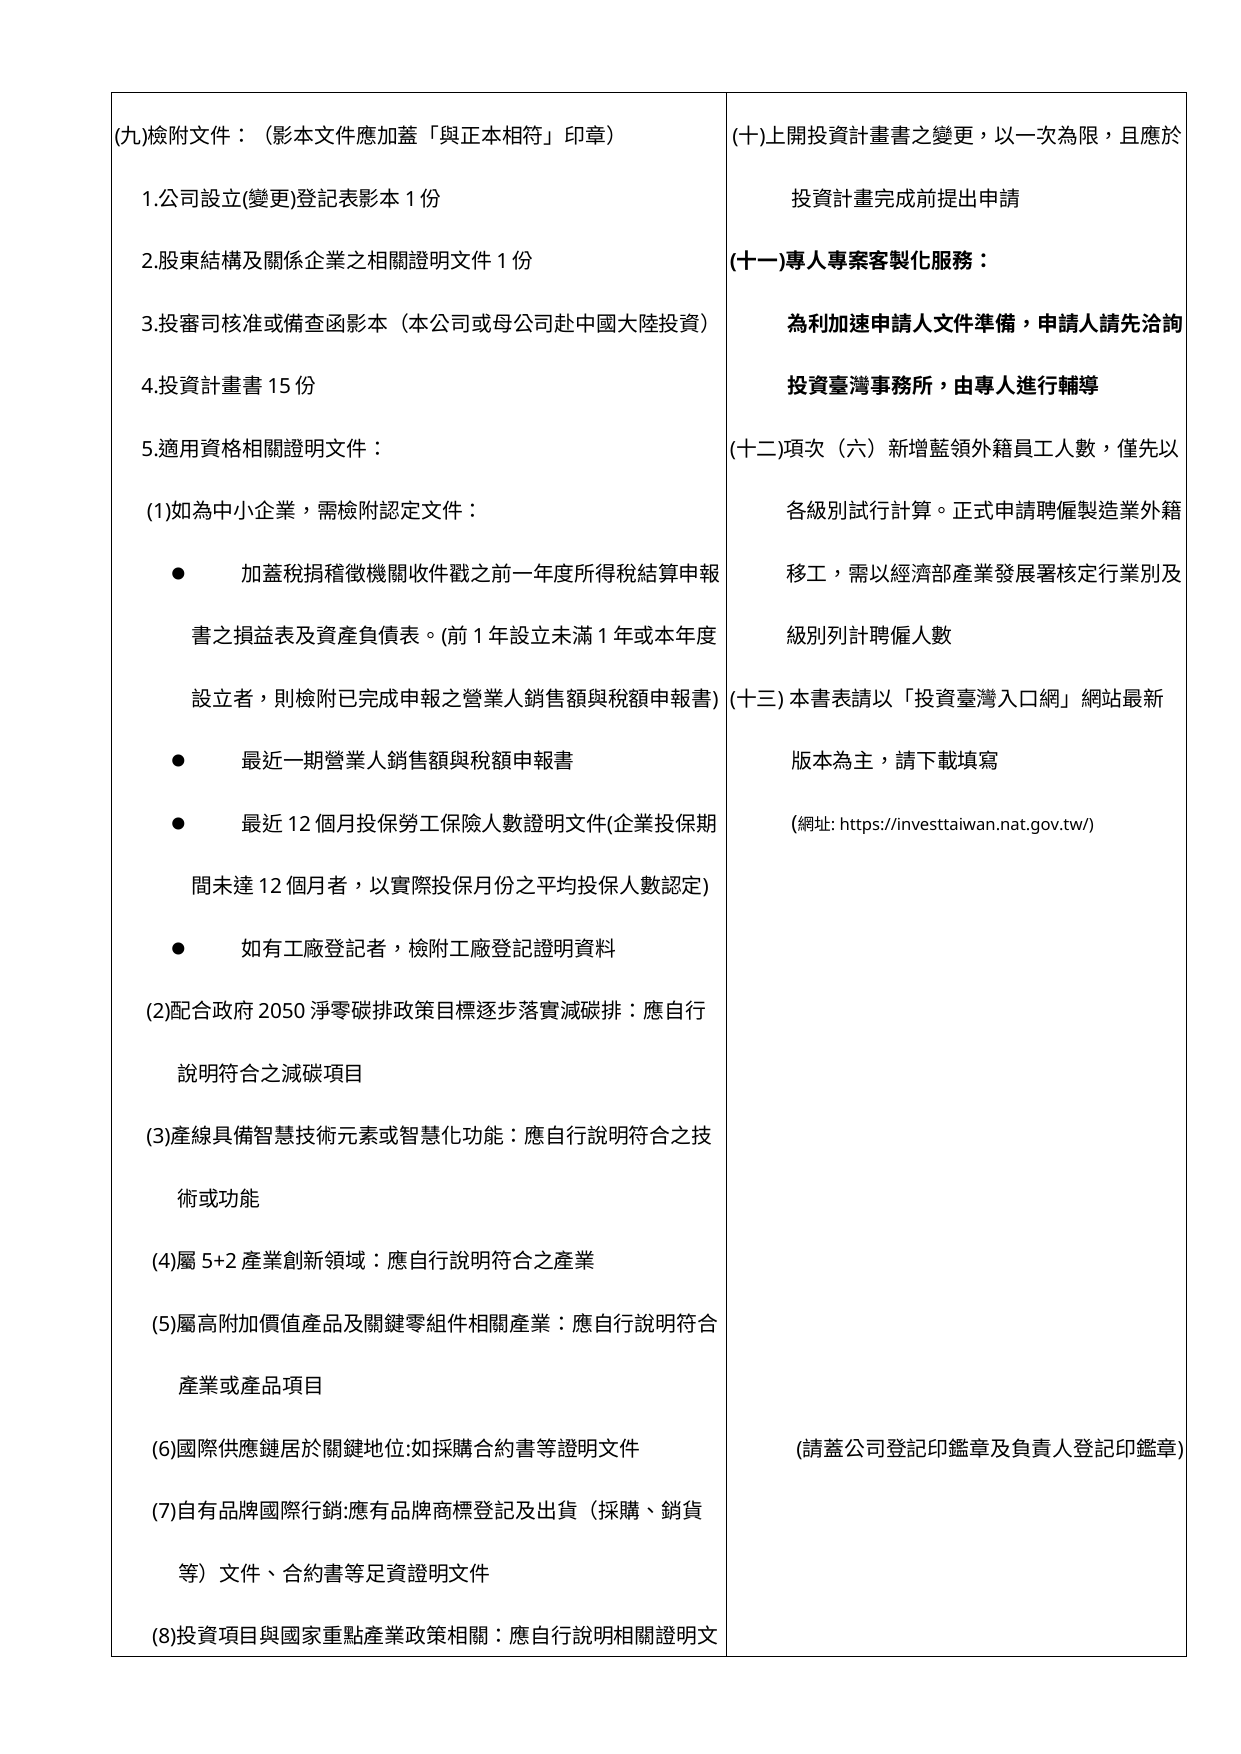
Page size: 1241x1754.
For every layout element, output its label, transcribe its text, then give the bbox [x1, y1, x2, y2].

table_cell [107, 92, 111, 1656]
table_cell (九)檢附文件：（影本文件應加蓋「與正本相符」印章） 1.公司設立(變更)登記表影本1份 2.股東結構及關係企業之相關證明文件1份 3.投審司核准或備查函影本（本公司或母公司赴中國大陸投資） 4.投資計畫書15份 5.適用資格相關證明文件： (1)如為中小企業，需檢附認定文件： 加蓋稅捐稽徵機關收件戳之前一年度所得稅結算申報書之損益表及資產負債表。(前1年設立未滿1年或本年度設立者，則檢附已完成申報之營業人銷售額與稅額申報書) 最近一期營業人銷售額與稅額申報書 最近12個月投保勞工保險人數證明文件(企業投保期間未達12個月者，以實際投保月份之平均投保人數認定) 如有工廠登記者，檢附工廠登記證明資料 (2)配合政府2050淨零碳排政策目標逐步落實減碳排：應自行說明符合之減碳項目 (3)產線具備智慧技術元素或智慧化功能：應自行說明符合之技術或功能 (4)屬5+2產業創新領域：應自行說明符合之產業 (5)屬高附加價值產品及關鍵零組件相關產業：應自行說明符合產業或產品項目 (6)國際供應鏈居於關鍵地位:如採購合約書等證明文件 (7)自有品牌國際行銷:應有品牌商標登記及出貨（採購、銷貨等）文件、合約書等足資證明文件 (8)投資項目與國家重點產業政策相關：應自行說明相關證明文件 [112, 93, 726, 1656]
table_cell (十)上開投資計畫書之變更，以一次為限，且應於投資計畫完成前提出申請 (十一)專人專案客製化服務： 為利加速申請人文件準備，申請人請先洽詢投資臺灣事務所，由專人進行輔導 (十二)項次（六）新增藍領外籍員工人數，僅先以各級別試行計算。正式申請聘僱製造業外籍移工，需以經濟部產業發展署核定行業別及級別列計聘僱人數 (十三) 本書表請以「投資臺灣入口網」網站最新版本為主，請下載填寫 (網址: https://investtaiwan.nat.gov.tw/) (請蓋公司登記印鑑章及負責人登記印鑑章) [727, 93, 1186, 1656]
